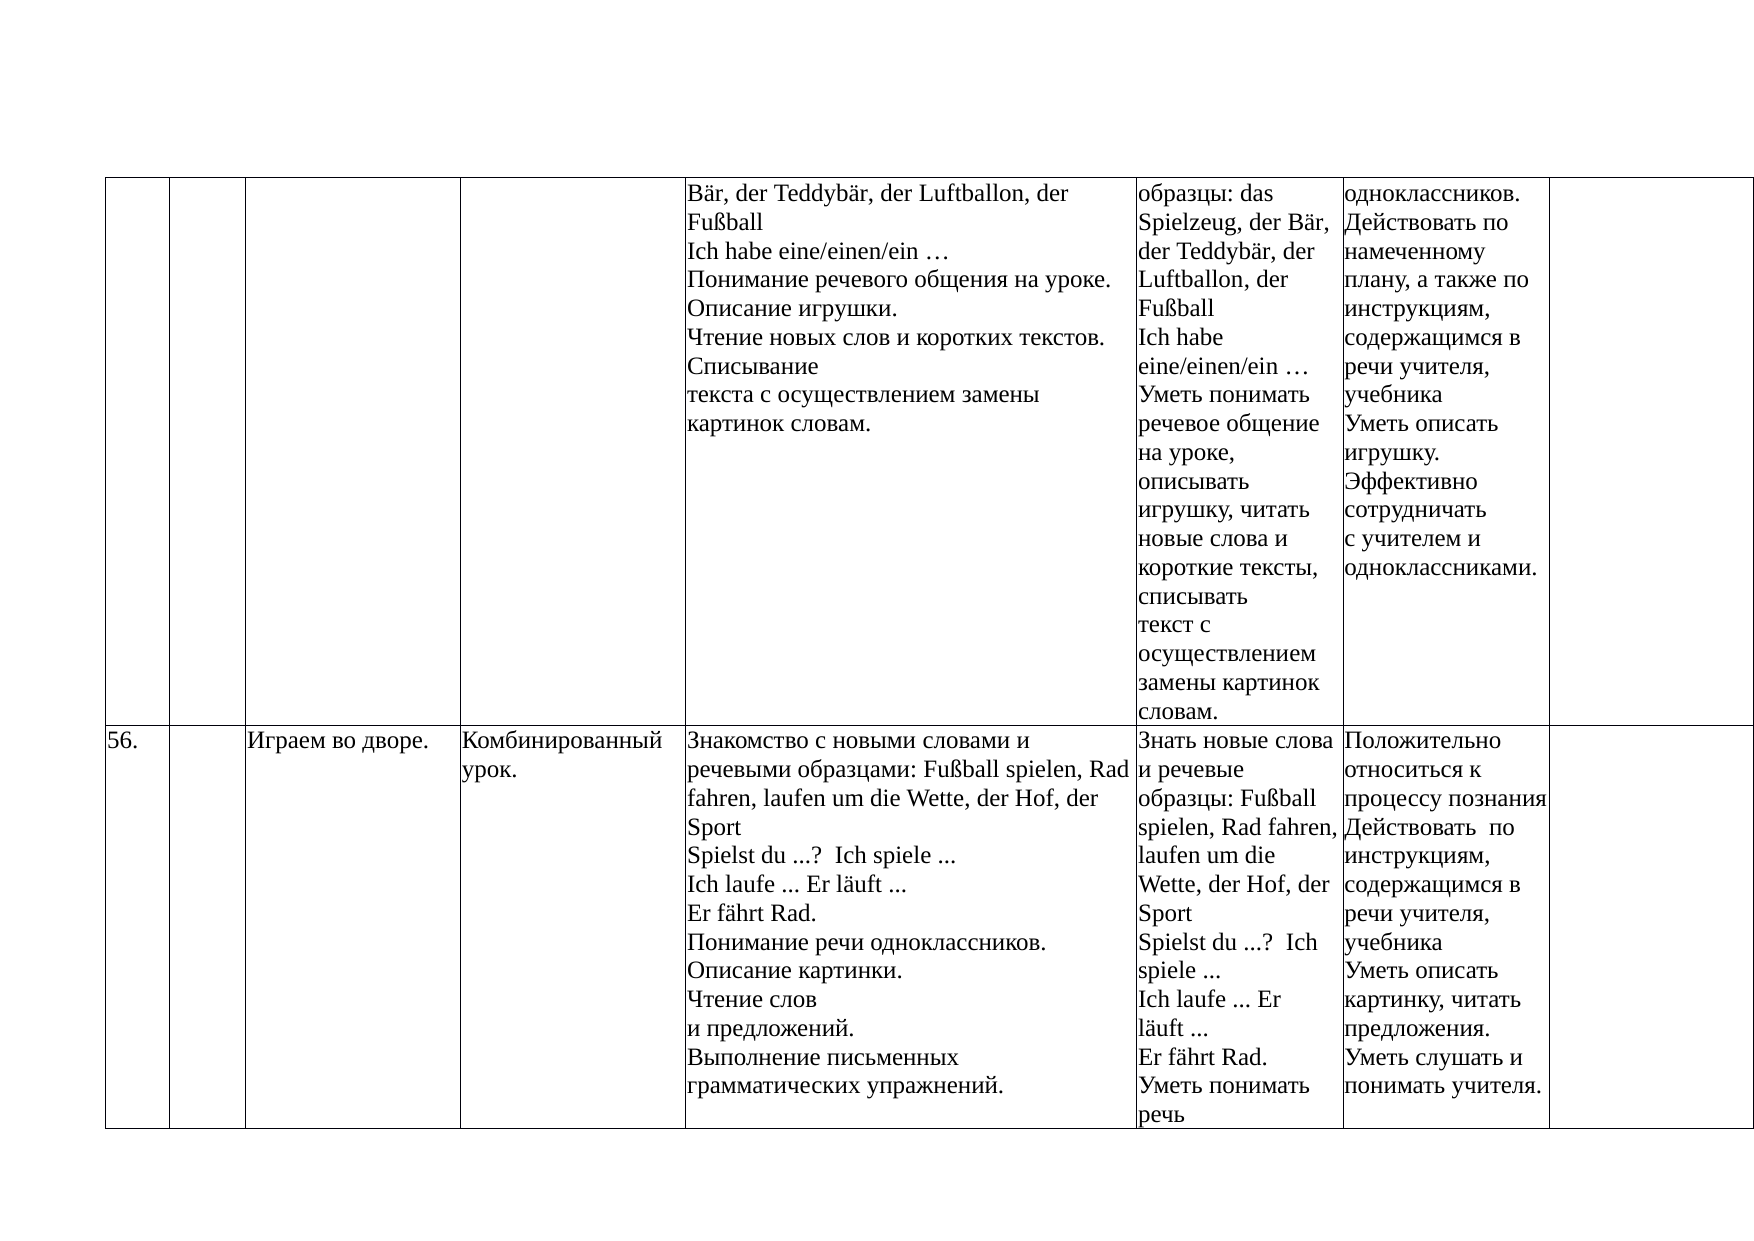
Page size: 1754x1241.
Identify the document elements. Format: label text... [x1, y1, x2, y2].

table_cell [246, 178, 460, 724]
table_cell [106, 178, 169, 724]
table_cell Знать новые слова и речевые образцы: Fußball spielen, Rad fahren, laufen um die Wette, der Hof, der Sport Spielst du ...? Ich spiele ... Ich laufe ... Er läuft ... Er fährt Rad. Уметь понимать речь [1137, 726, 1343, 1128]
table_cell Играем во дворе. [246, 726, 460, 1128]
table_cell Комбинированный урок. [461, 726, 685, 1128]
table_cell Знакомство с новыми словами и речевыми образцами: Fußball spielen, Rad fahren, laufen um die Wette, der Hof, der Sport Spielst du ...? Ich spiele ... Ich laufe ... Er läuft ... Er fährt Rad. Понимание речи одноклассников. Описание картинки. Чтение слов и предложений. Выполнение письменных грамматических упражнений. [686, 726, 1136, 1128]
table_cell [1550, 178, 1753, 724]
table_cell 56. [106, 726, 169, 1128]
table_cell [170, 726, 245, 1128]
table_cell образцы: das Spielzeug, der Bär, der Teddybär, der Luftballon, der Fußball Ich habe eine/einen/ein … Уметь понимать речевое общение на уроке, описывать игрушку, читать новые слова и короткие тексты, списывать текст с осуществлением замены картинок словам. [1137, 178, 1343, 724]
table_cell [461, 178, 685, 724]
table_cell Bär, der Teddybär, der Luftballon, der Fußball Ich habe eine/einen/ein … Понимание речевого общения на уроке. Описание игрушки. Чтение новых слов и коротких текстов. Списывание текста с осуществлением замены картинок словам. [686, 178, 1136, 724]
table_cell одноклассников. Действовать по намеченному плану, а также по инструкциям, содержащимся в речи учителя, учебника Уметь описать игрушку. Эффективно сотрудничать с учителем и одноклассниками. [1344, 178, 1549, 724]
table_cell [1550, 726, 1753, 1128]
table_cell Положительно относиться к процессу познания Действовать по инструкциям, содержащимся в речи учителя, учебника Уметь описать картинку, читать предложения. Уметь слушать и понимать учителя. [1344, 726, 1549, 1128]
table_cell [170, 178, 245, 724]
